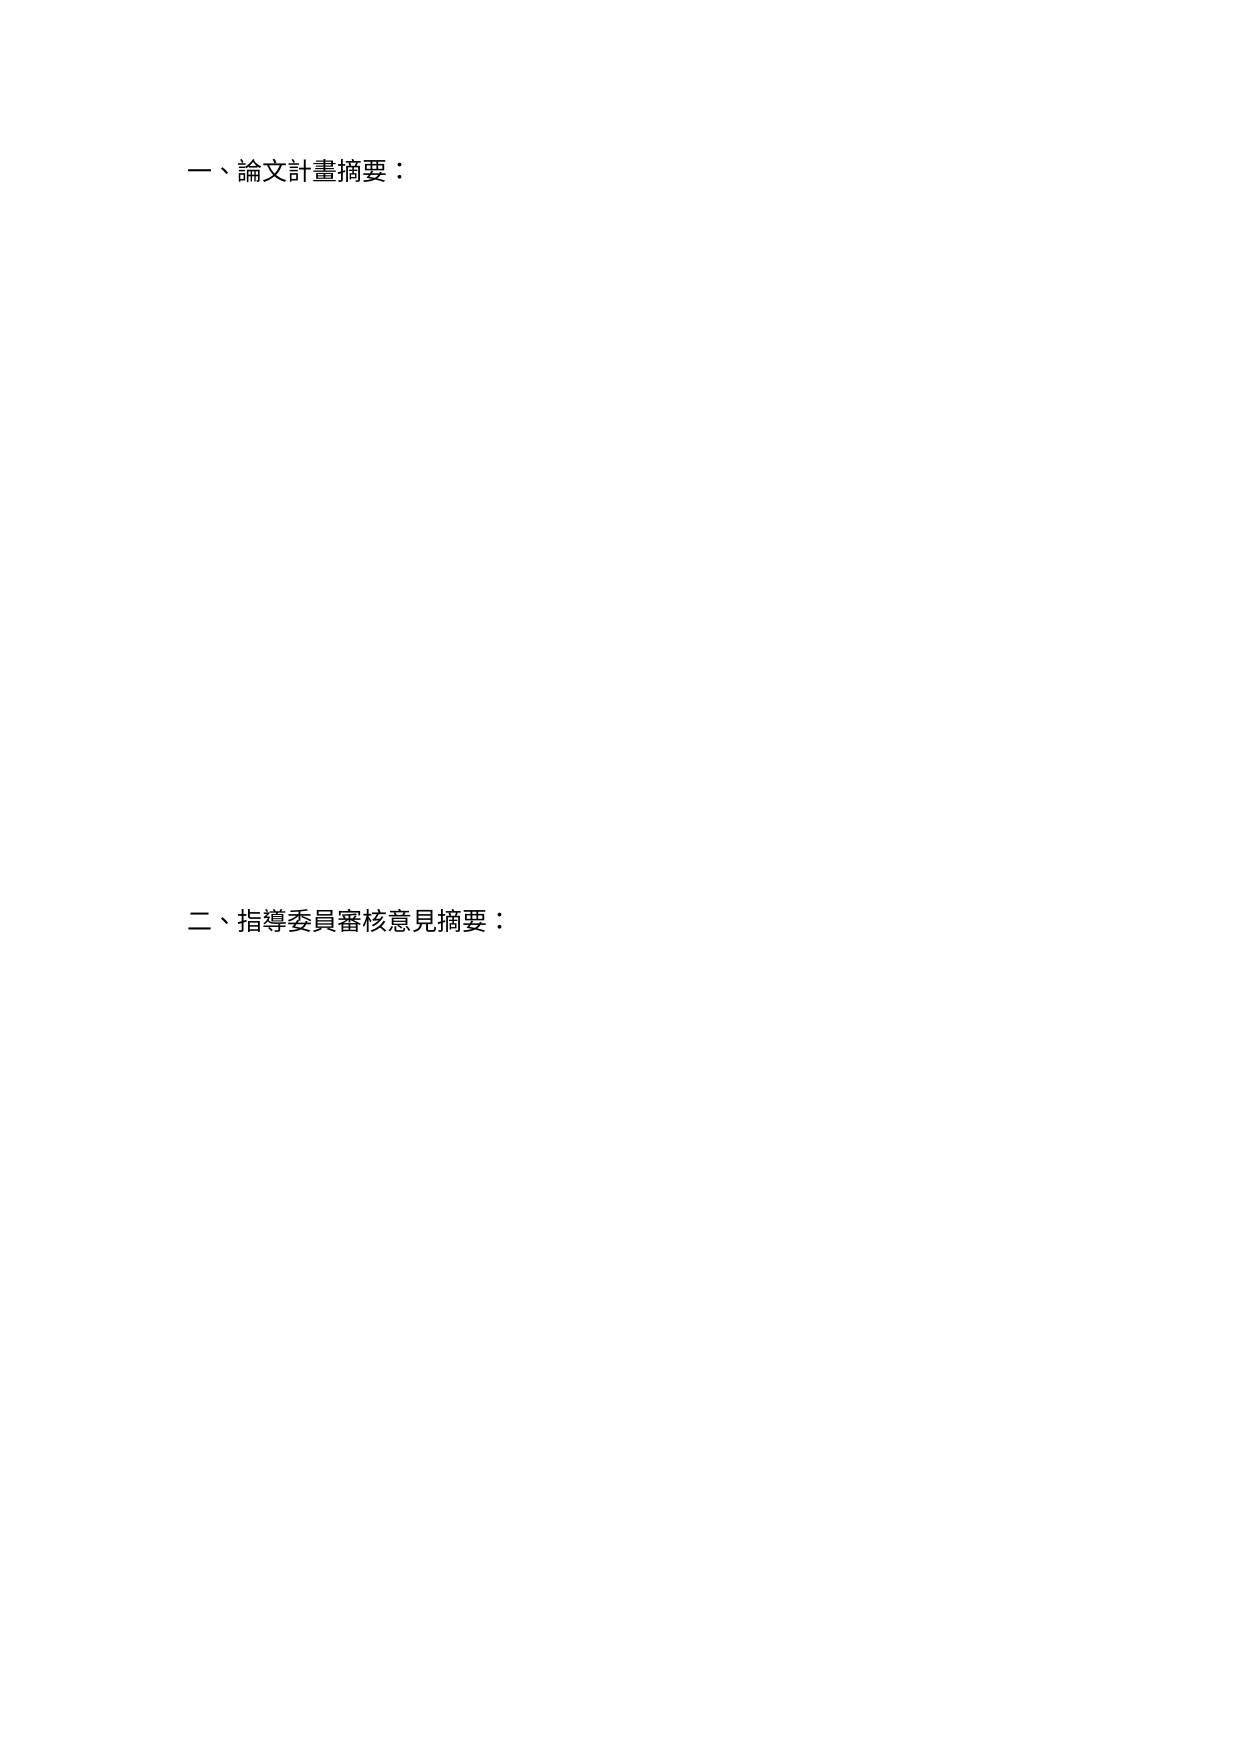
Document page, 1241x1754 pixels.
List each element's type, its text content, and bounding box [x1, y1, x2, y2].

text 二、指導委員審核意見摘要： [187, 900, 1053, 937]
text 一、論文計畫摘要： [187, 150, 1053, 187]
